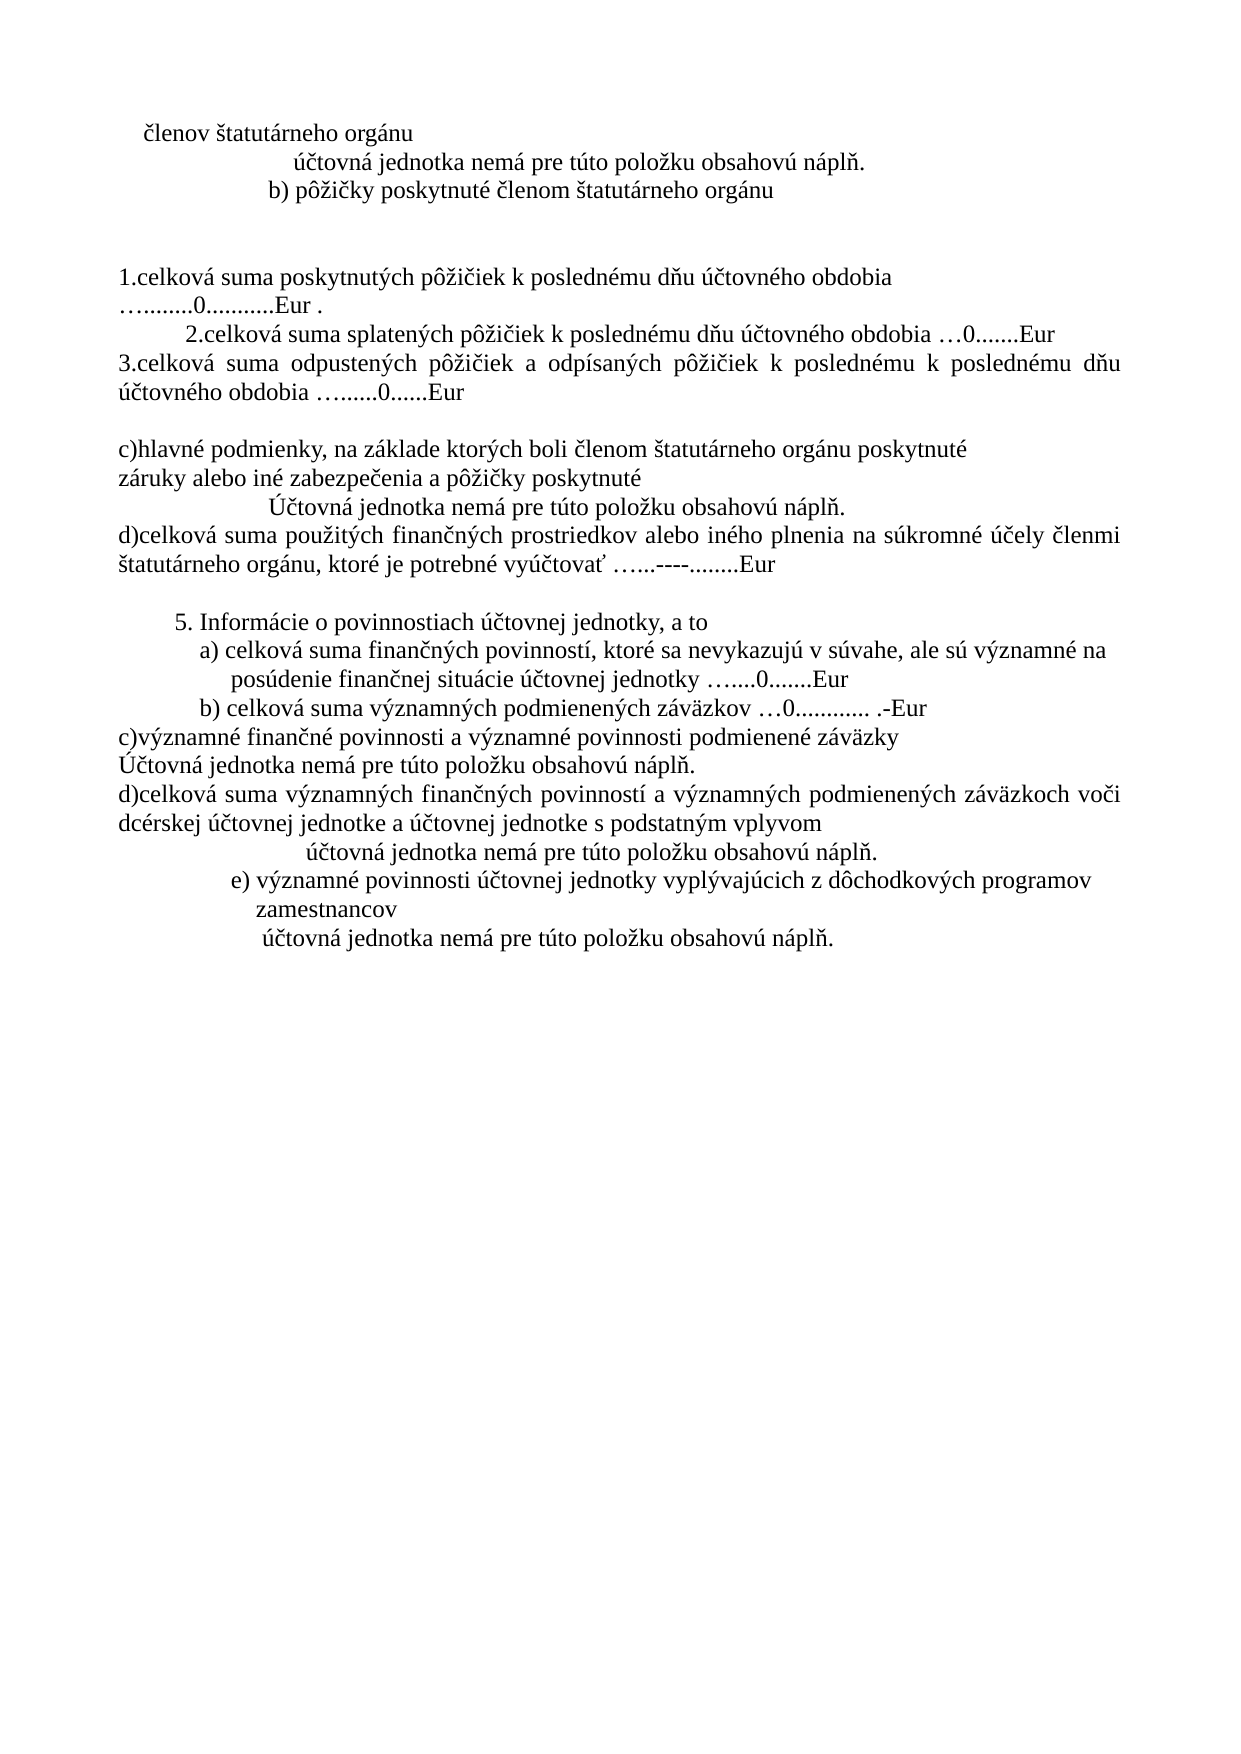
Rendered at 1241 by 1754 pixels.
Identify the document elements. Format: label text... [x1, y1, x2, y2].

text b) pôžičky poskytnuté členom štatutárneho orgánu [118, 176, 1122, 204]
list celková suma významných finančných povinností a významných podmienených záväzkoch voči dcérskej účtovnej jednotke a účtovnej jednotke s podstatným vplyvom [118, 779, 1122, 837]
text …........0...........Eur . [118, 291, 1122, 319]
text členov štatutárneho orgánu [118, 118, 1122, 147]
list hlavné podmienky, na základe ktorých boli členom štatutárneho orgánu poskytnuté [118, 434, 1122, 463]
list celková suma splatených pôžičiek k poslednému dňu účtovného obdobia …0.......Eur [118, 319, 1122, 348]
text účtovná jednotka nemá pre túto položku obsahovú náplň. [118, 923, 1122, 952]
text posúdenie finančnej situácie účtovnej jednotky …....0.......Eur [118, 664, 1122, 693]
text 5. Informácie o povinnostiach účtovnej jednotky, a to [118, 607, 1122, 636]
text účtovná jednotka nemá pre túto položku obsahovú náplň. [118, 147, 1122, 176]
list celková suma použitých finančných prostriedkov alebo iného plnenia na súkromné účely členmi štatutárneho orgánu, ktoré je potrebné vyúčtovať …...----........Eur [118, 521, 1122, 578]
text zamestnancov [118, 894, 1122, 923]
text a) celková suma finančných povinností, ktoré sa nevykazujú v súvahe, ale sú významné na [118, 636, 1122, 664]
text b) celková suma významných podmienených záväzkov …0............ .-Eur [118, 693, 1122, 722]
text účtovná jednotka nemá pre túto položku obsahovú náplň. [118, 837, 1122, 866]
list významné finančné povinnosti a významné povinnosti podmienené záväzky [118, 722, 1122, 751]
text záruky alebo iné zabezpečenia a pôžičky poskytnuté [118, 463, 1122, 492]
text Účtovná jednotka nemá pre túto položku obsahovú náplň. [118, 492, 1122, 521]
list celková suma odpustených pôžičiek a odpísaných pôžičiek k poslednému k poslednému dňu účtovného obdobia …......0......Eur [118, 348, 1122, 406]
text Účtovná jednotka nemá pre túto položku obsahovú náplň. [118, 751, 1122, 779]
list celková suma poskytnutých pôžičiek k poslednému dňu účtovného obdobia [118, 262, 1122, 291]
text e) významné povinnosti účtovnej jednotky vyplývajúcich z dôchodkových programov [118, 866, 1122, 894]
